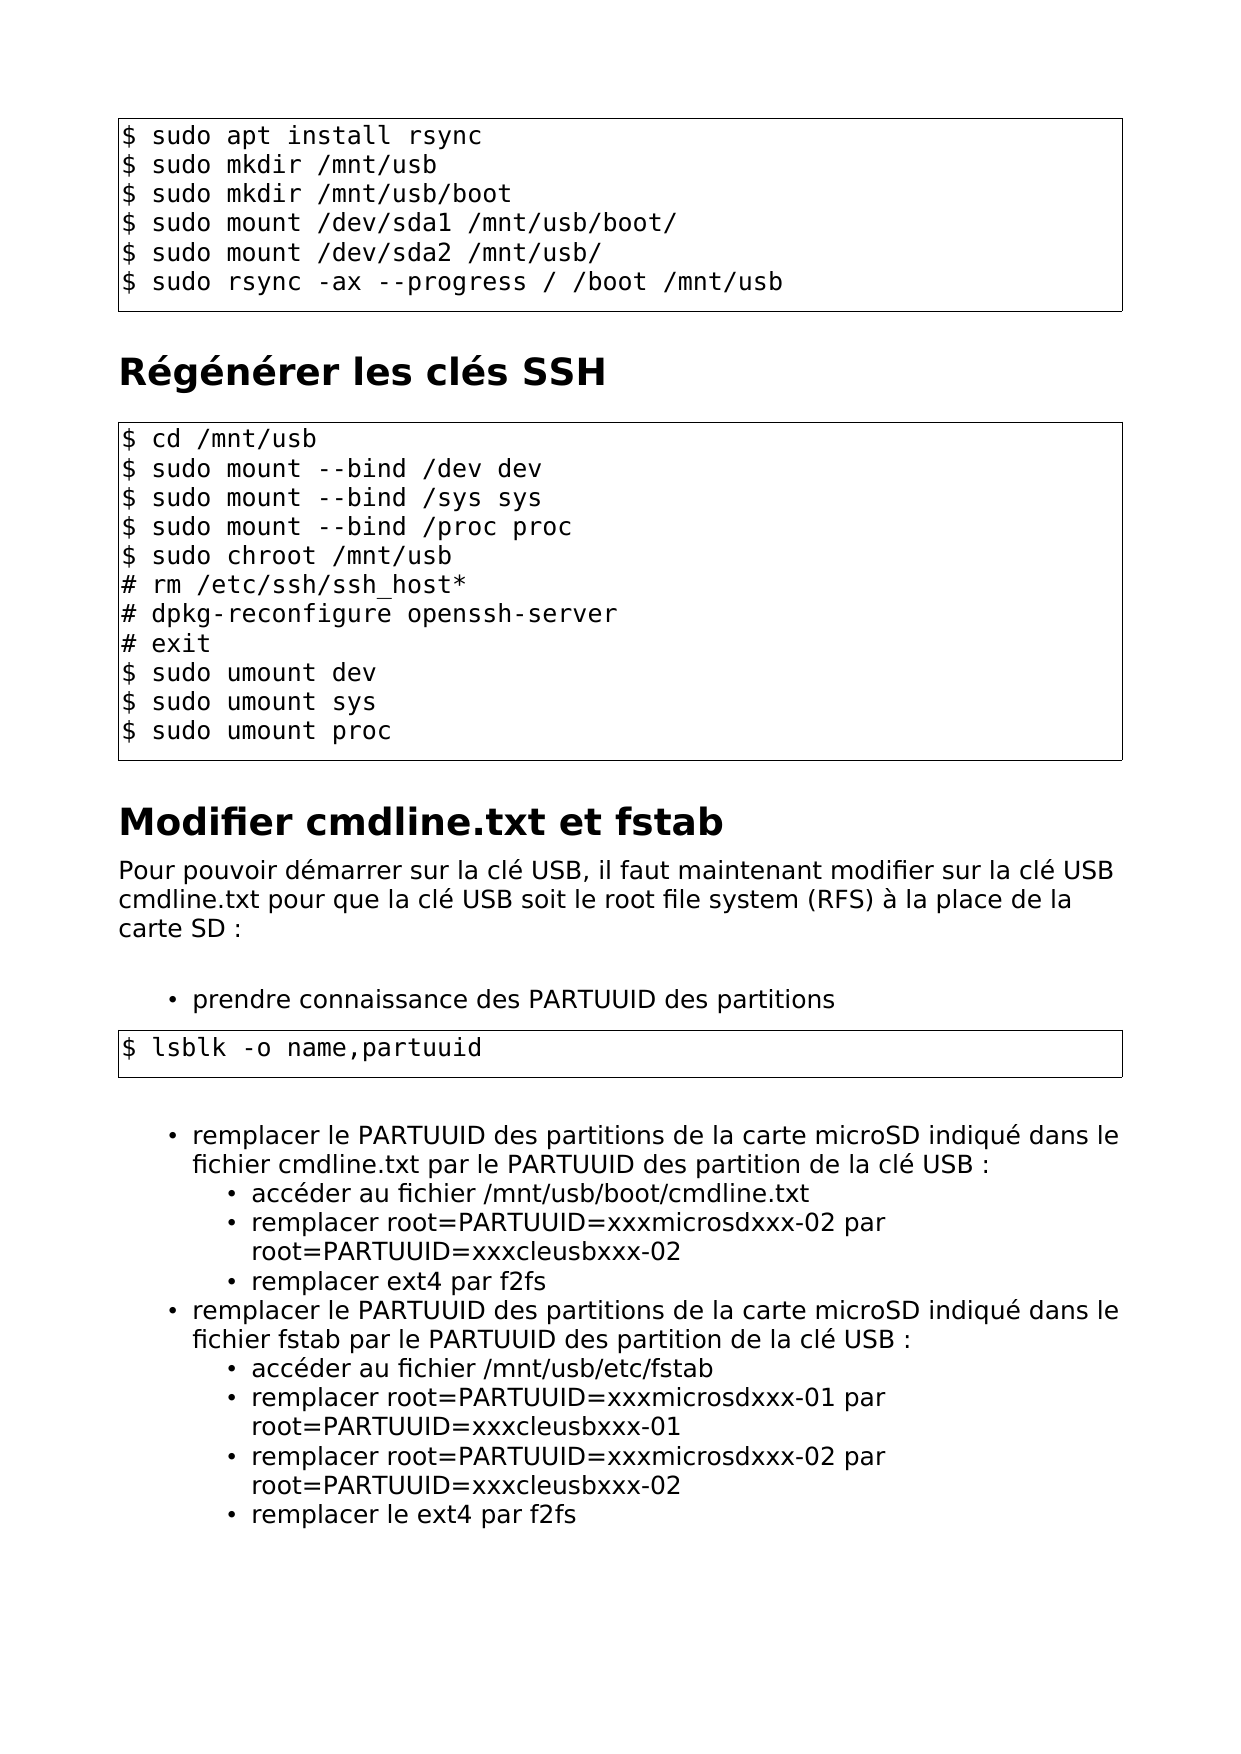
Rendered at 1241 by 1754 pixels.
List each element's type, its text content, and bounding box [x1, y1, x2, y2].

list accéder au fichier /mnt/usb/boot/cmdline.txt [236, 1179, 1122, 1208]
list remplacer root=PARTUUID=xxxmicrosdxxx-02 par root=PARTUUID=xxxcleusbxxx-02 [236, 1442, 1122, 1500]
list remplacer le ext4 par f2fs [236, 1500, 1122, 1529]
table_header $ lsblk -o name,partuuid [119, 1031, 1122, 1077]
table_header $ sudo apt install rsync $ sudo mkdir /mnt/usb $ sudo mkdir /mnt/usb/boot $ sudo mount /dev/sda1 /mnt/usb/boot/ $ sudo mount /dev/sda2 /mnt/usb/ $ sudo rsync -ax --progress / /boot /mnt/usb [119, 119, 1122, 311]
text Pour pouvoir démarrer sur la clé USB, il faut maintenant modifier sur la clé USB cmdline.txt pour que la clé USB soit le root file system (RFS) à la place de la carte SD : [118, 856, 1122, 944]
table_header $ cd /mnt/usb $ sudo mount --bind /dev dev $ sudo mount --bind /sys sys $ sudo mount --bind /proc proc $ sudo chroot /mnt/usb # rm /etc/ssh/ssh_host* # dpkg-reconfigure openssh-server # exit $ sudo umount dev $ sudo umount sys $ sudo umount proc [119, 423, 1122, 760]
list remplacer root=PARTUUID=xxxmicrosdxxx-02 par root=PARTUUID=xxxcleusbxxx-02 [236, 1208, 1122, 1267]
subtitle Modifier cmdline.txt et fstab [118, 800, 1122, 844]
list accéder au fichier /mnt/usb/etc/fstab [236, 1354, 1122, 1383]
list remplacer le PARTUUID des partitions de la carte microSD indiqué dans le fichier fstab par le PARTUUID des partition de la clé USB : [177, 1296, 1122, 1354]
list remplacer root=PARTUUID=xxxmicrosdxxx-01 par root=PARTUUID=xxxcleusbxxx-01 [236, 1383, 1122, 1442]
list remplacer le PARTUUID des partitions de la carte microSD indiqué dans le fichier cmdline.txt par le PARTUUID des partition de la clé USB : [177, 1121, 1122, 1179]
list prendre connaissance des PARTUUID des partitions [177, 986, 1122, 1015]
subtitle Régénérer les clés SSH [118, 351, 1122, 394]
list remplacer ext4 par f2fs [236, 1267, 1122, 1296]
